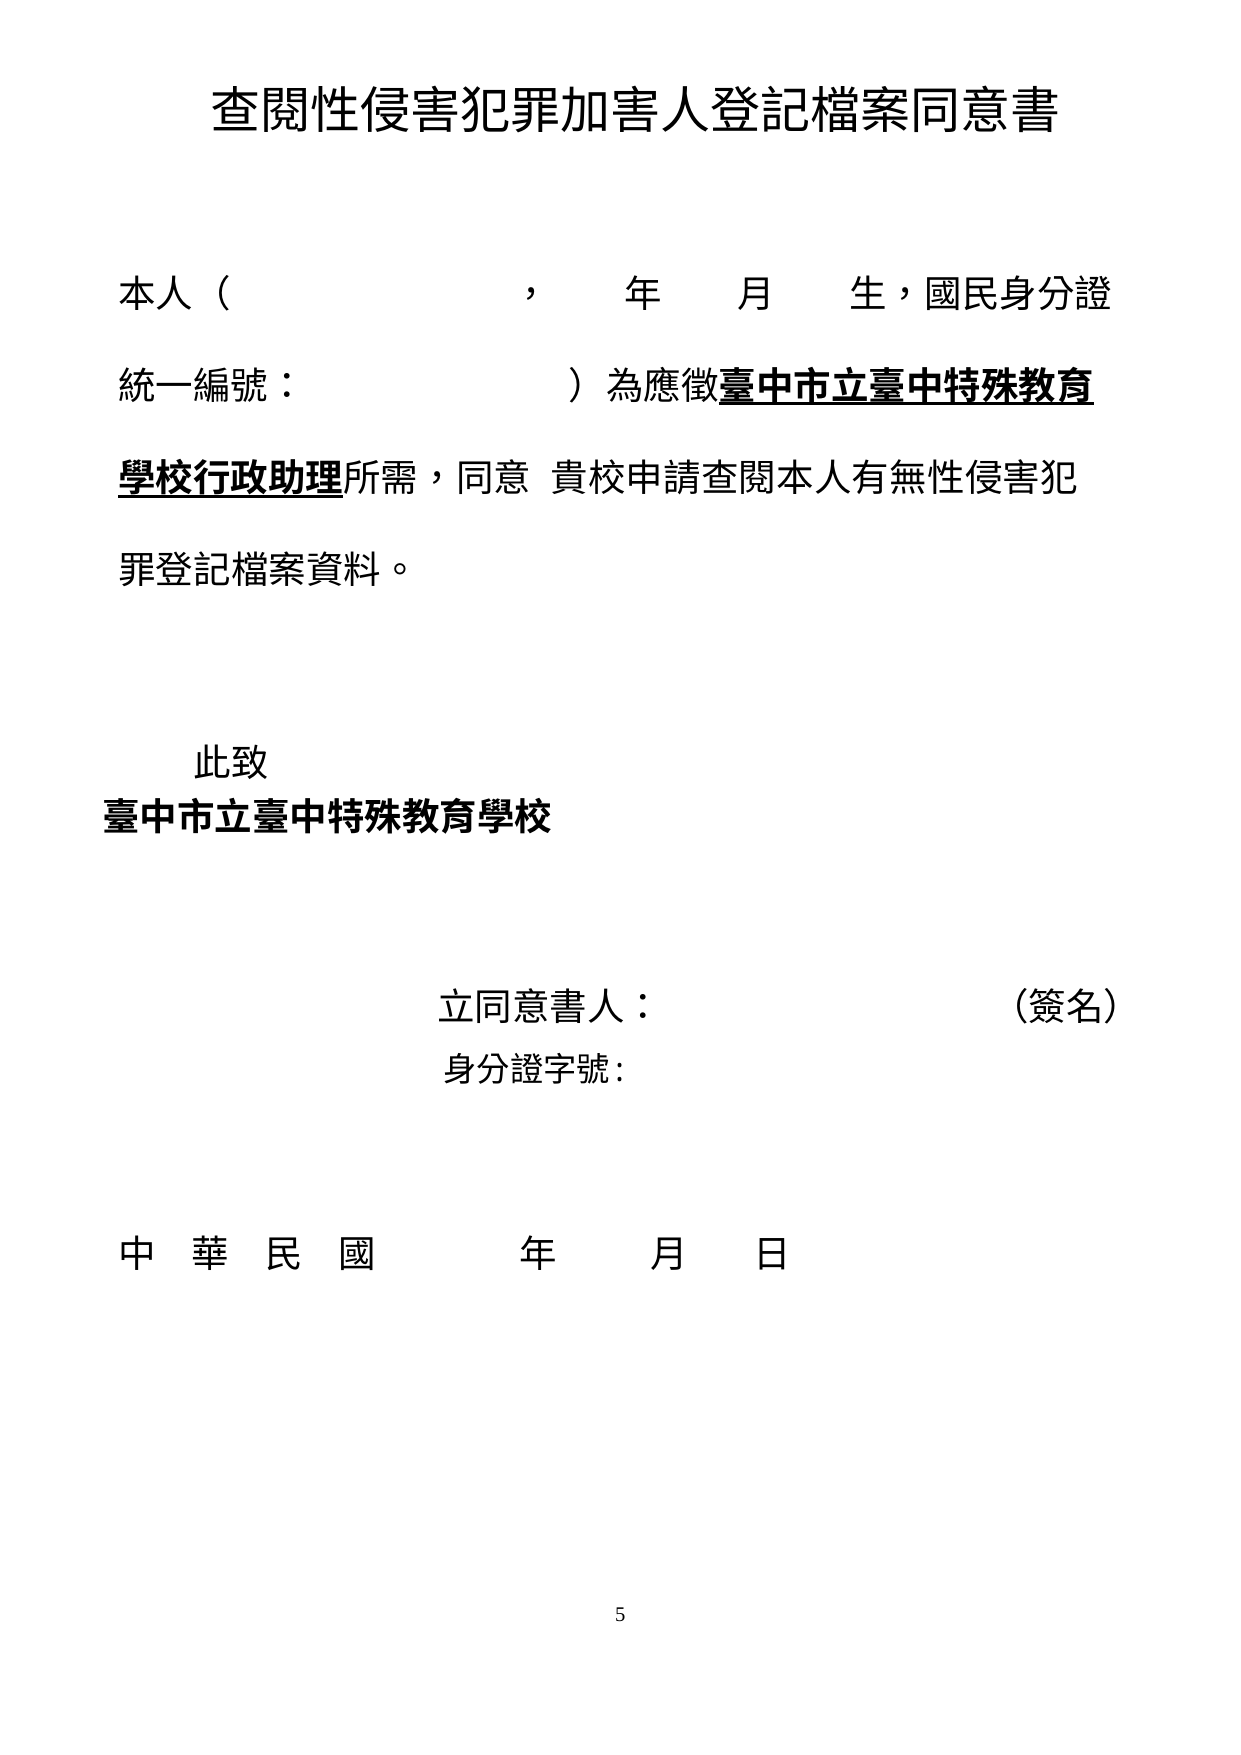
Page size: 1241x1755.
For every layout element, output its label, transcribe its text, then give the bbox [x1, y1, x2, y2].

text 本人（ ， 年 月 生，國民身分證統一編號： ）為應徵臺中市立臺中特殊教育學校行政助理所需，同意 貴校申請查閱本人有無性侵害犯罪登記檔案資料。 [118, 263, 1112, 595]
subtitle 中 華 民 國 年 月 日 [118, 1224, 1153, 1278]
text 身分證字號: [443, 1058, 811, 1087]
subtitle 立同意書人： （簽名） [437, 977, 1153, 1031]
subtitle 查閱性侵害犯罪加害人登記檔案同意書 [116, 75, 1153, 142]
text 臺中市立臺中特殊教育學校 [102, 787, 1153, 841]
text 此致 [116, 733, 346, 787]
